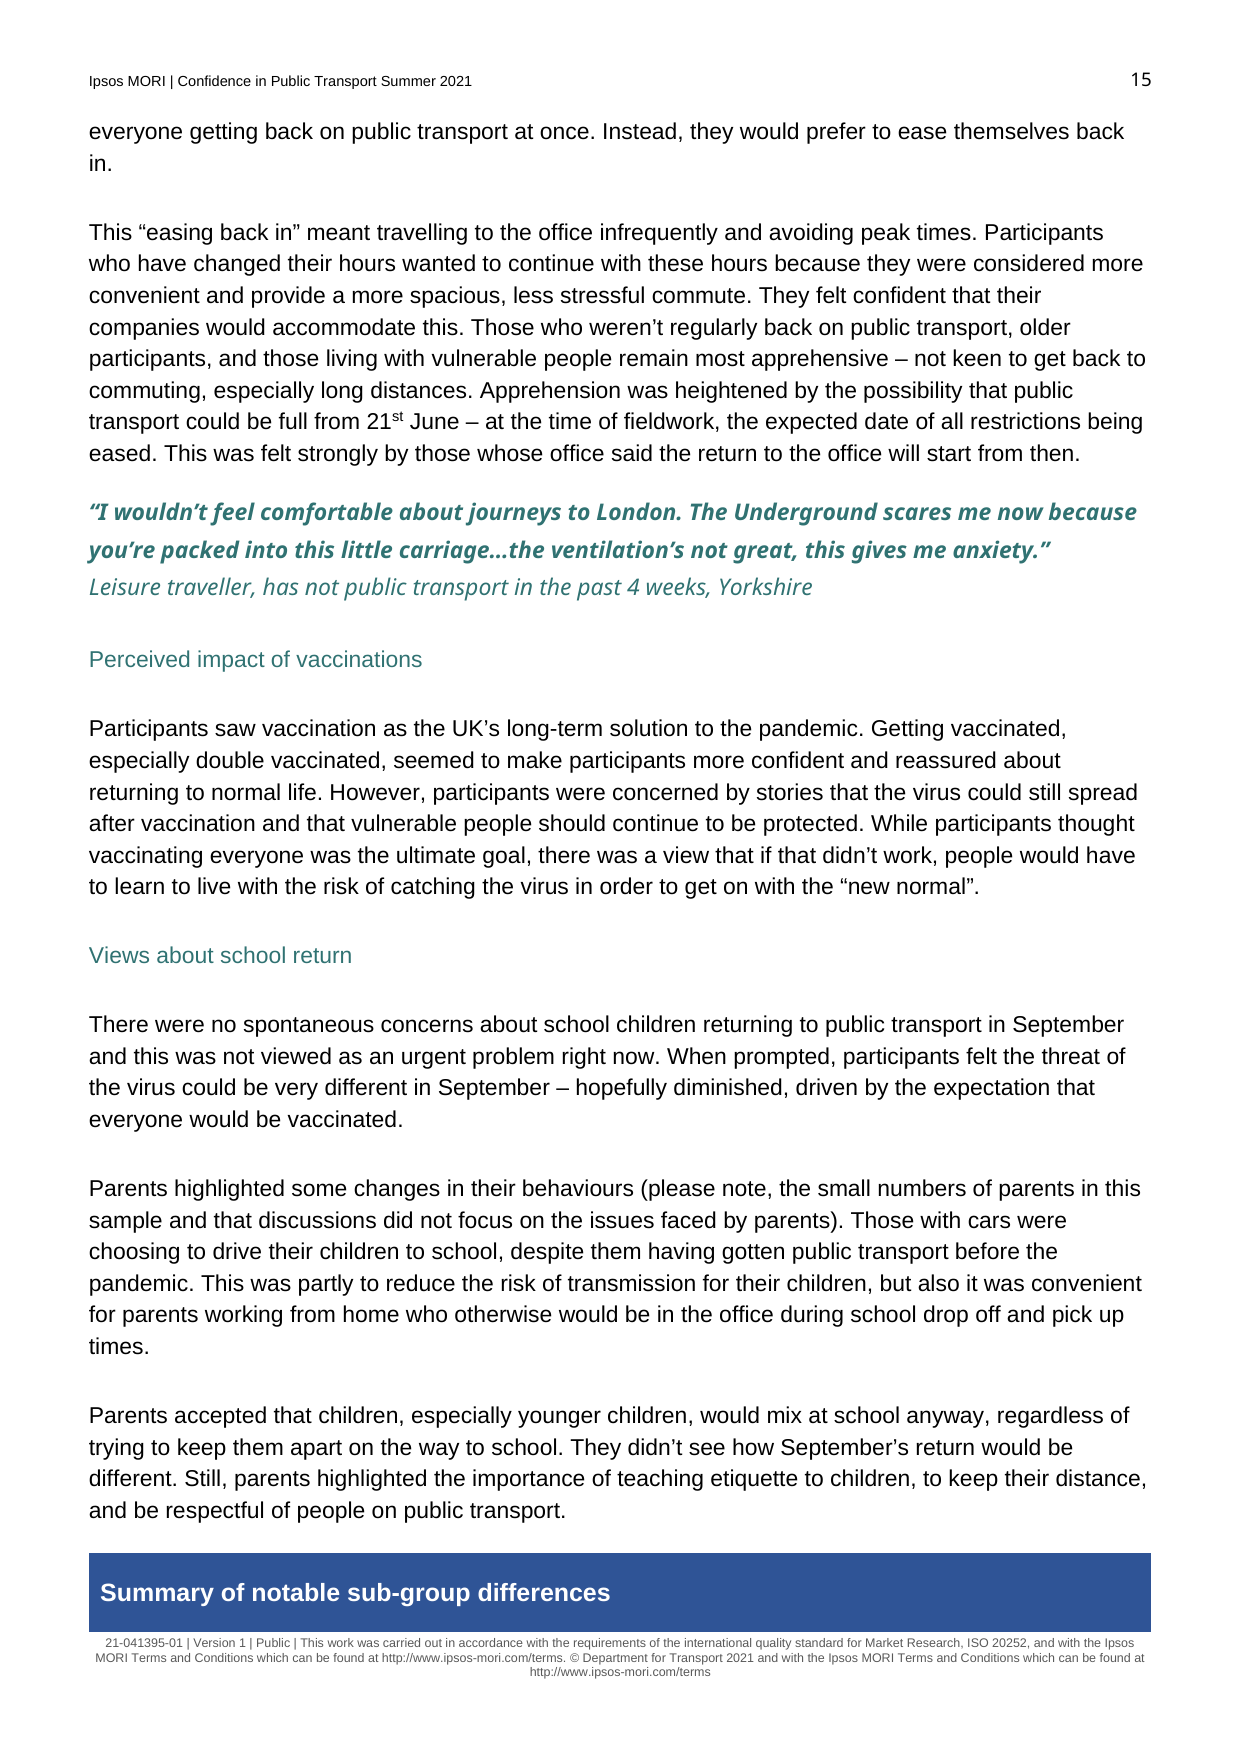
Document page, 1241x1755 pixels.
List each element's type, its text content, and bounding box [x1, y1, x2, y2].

text This “easing back in” meant travelling to the office infrequently and avoiding peak times. Participants who have changed their hours wanted to continue with these hours because they were considered more convenient and provide a more spacious, less stressful commute. They felt confident that their companies would accommodate this. Those who weren’t regularly back on public transport, older participants, and those living with vulnerable people remain most apprehensive – not keen to get back to commuting, especially long distances. Apprehension was heightened by the possibility that public transport could be full from 21st June – at the time of fieldwork, the expected date of all restrictions being eased. This was felt strongly by those whose office said the return to the office will start from then. [89, 219, 1152, 466]
table_header Summary of notable sub-group differences Younger participants and those using public transport throughout the pandemic (such as keyworkers) were more confident using public transport and keener to see restrictions eased. Older and vulnerable participants remained most apprehensive about returning to public transport. Those who used public transport for leisure trips before the pandemic were more likely to say they were not yet using public transport again for leisure because of the risk of COVID-19. Those most reluctant to return to the office hoped that hybrid working would continue. Night shift workers had to wait for infrequent services that may already be at socially distanced capacity. [89, 1553, 1151, 1632]
text Parents accepted that children, especially younger children, would mix at school anyway, regardless of trying to keep them apart on the way to school. They didn’t see how September’s return would be different. Still, parents highlighted the importance of teaching etiquette to children, to keep their distance, and be respectful of people on public transport. [89, 1402, 1152, 1523]
text Participants saw vaccination as the UK’s long-term solution to the pandemic. Getting vaccinated, especially double vaccinated, seemed to make participants more confident and reassured about returning to normal life. However, participants were concerned by stories that the virus could still spread after vaccination and that vulnerable people should continue to be protected. While participants thought vaccinating everyone was the ultimate goal, there was a view that if that didn’t work, people would have to learn to live with the risk of catching the virus in order to get on with the “new normal”. [89, 715, 1152, 899]
text “I wouldn’t feel comfortable about journeys to London. The Underground scares me now because you’re packed into this little carriage…the ventilation’s not great, this gives me anxiety.” [89, 496, 1152, 565]
text There were no spontaneous concerns about school children returning to public transport in September and this was not viewed as an urgent problem right now. When prompted, participants felt the threat of the virus could be very different in September – hopefully diminished, driven by the expectation that everyone would be vaccinated. [89, 1011, 1152, 1132]
text Perceived impact of vaccinations [89, 646, 1152, 673]
text Leisure traveller, has not public transport in the past 4 weeks, Yorkshire [89, 571, 1152, 602]
text Parents highlighted some changes in their behaviours (please note, the small numbers of parents in this sample and that discussions did not focus on the issues faced by parents). Those with cars were choosing to drive their children to school, despite them having gotten public transport before the pandemic. This was partly to reduce the risk of transmission for their children, but also it was convenient for parents working from home who otherwise would be in the office during school drop off and pick up times. [89, 1175, 1152, 1359]
text everyone getting back on public transport at once. Instead, they would prefer to ease themselves back in. [89, 118, 1152, 176]
text Views about school return [89, 942, 1152, 968]
